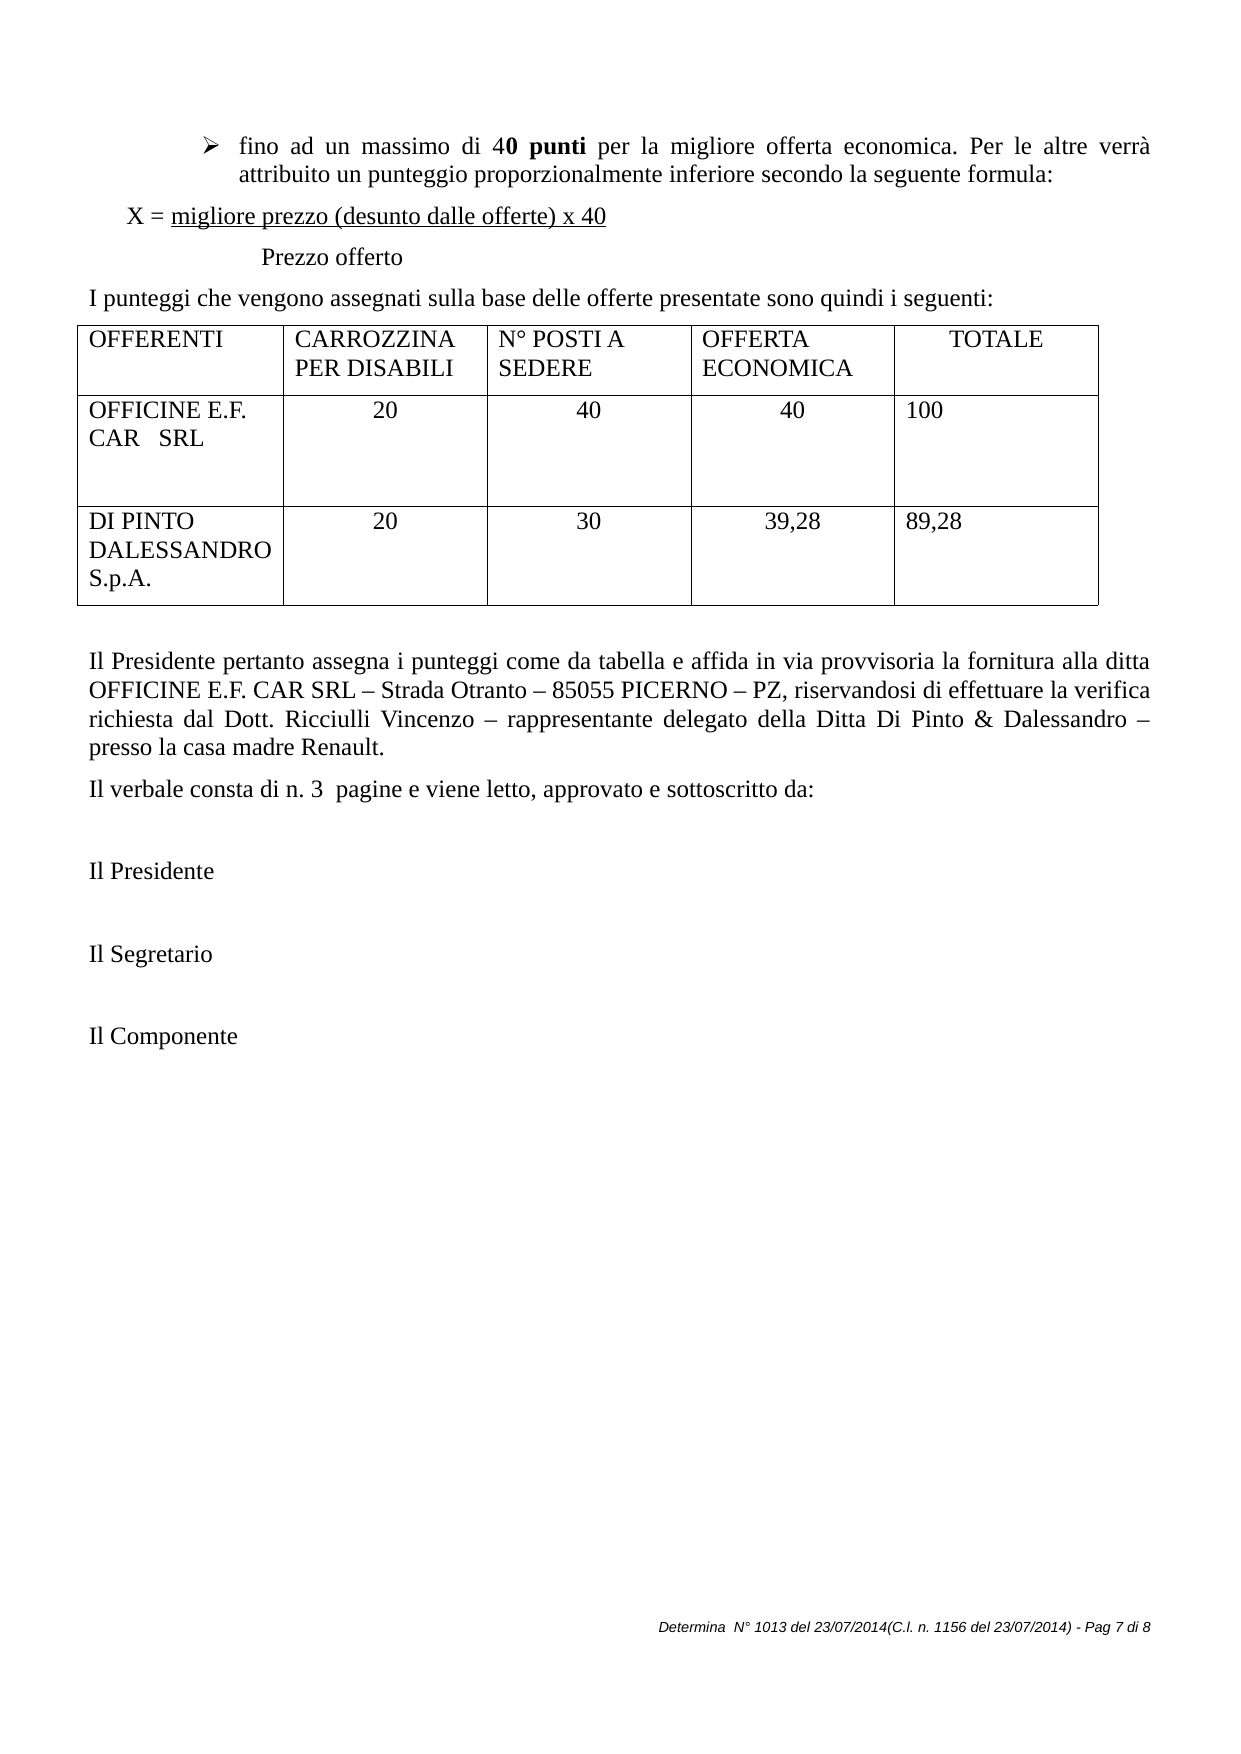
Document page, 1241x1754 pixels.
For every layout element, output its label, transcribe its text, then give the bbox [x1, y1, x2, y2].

table_cell 89,28 [895, 507, 1098, 605]
text Il Segretario [88, 939, 1152, 967]
table_cell 40 [488, 396, 691, 506]
text I punteggi che vengono assegnati sulla base delle offerte presentate sono quindi i seguenti: [88, 283, 1152, 312]
text Il Presidente [88, 856, 1152, 885]
table_header OFFERENTI [78, 326, 283, 394]
table_cell DI PINTO DALESSANDRO S.p.A. [78, 507, 283, 605]
table_cell 30 [488, 507, 691, 605]
table_header OFFERTA ECONOMICA [692, 326, 894, 394]
text Il verbale consta di n. 3 pagine e viene letto, approvato e sottoscritto da: [88, 774, 1152, 802]
table_header CARROZZINA PER DISABILI [284, 326, 487, 394]
table_header N° POSTI A SEDERE [488, 326, 691, 394]
list fino ad un massimo di 40 punti per la migliore offerta economica. Per le altre verrà attribuito un punteggio proporzionalmente inferiore secondo la seguente formula: [201, 131, 1152, 188]
text X = migliore prezzo (desunto dalle offerte) x 40 [126, 201, 1152, 229]
table_cell 100 [895, 396, 1098, 506]
table_cell 40 [692, 396, 894, 506]
table_cell OFFICINE E.F. CAR SRL [78, 396, 283, 506]
table_cell 20 [284, 507, 487, 605]
text Il Componente [88, 1021, 1152, 1050]
table_header TOTALE [895, 326, 1098, 394]
table_cell 20 [284, 396, 487, 506]
text Prezzo offerto [126, 242, 1152, 271]
text Il Presidente pertanto assegna i punteggi come da tabella e affida in via provvisoria la fornitura alla ditta OFFICINE E.F. CAR SRL – Strada Otranto – 85055 PICERNO – PZ, riservandosi di effettuare la verifica richiesta dal Dott. Ricciulli Vincenzo – rappresentante delegato della Ditta Di Pinto & Dalessandro – presso la casa madre Renault. [88, 646, 1152, 761]
table_cell 39,28 [692, 507, 894, 605]
